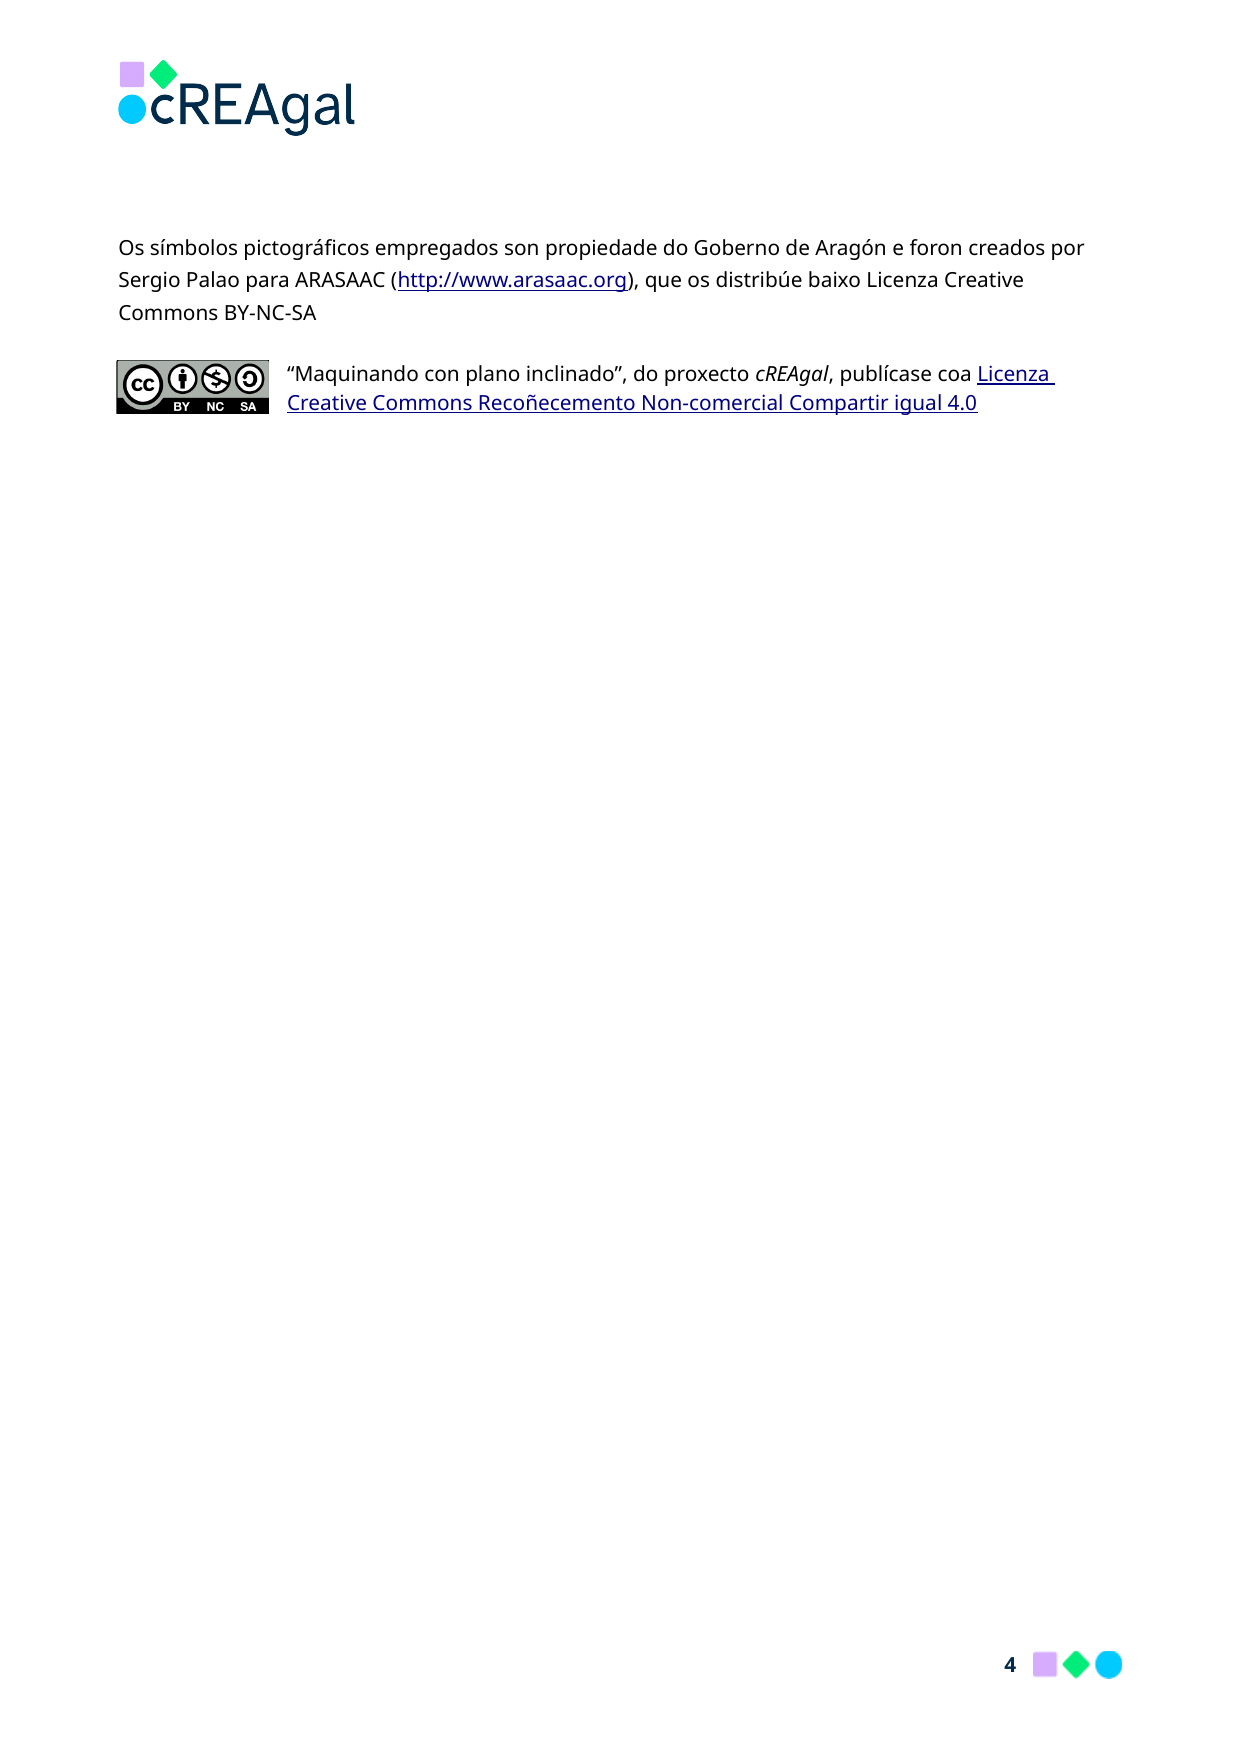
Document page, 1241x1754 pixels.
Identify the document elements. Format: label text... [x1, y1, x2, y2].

text “Maquinando con plano inclinado”, do proxecto cREAgal, publícase coa Licenza Creative Commons Recoñecemento Non-comercial Compartir igual 4.0 [118, 359, 1122, 416]
picture [116, 360, 269, 414]
picture [118, 60, 355, 136]
text Os símbolos pictográficos empregados son propiedade do Goberno de Aragón e foron creados por Sergio Palao para ARASAAC (http://www.arasaac.org), que os distribúe baixo Licenza Creative Commons BY-NC-SA [118, 233, 1122, 327]
picture [1033, 1651, 1123, 1679]
